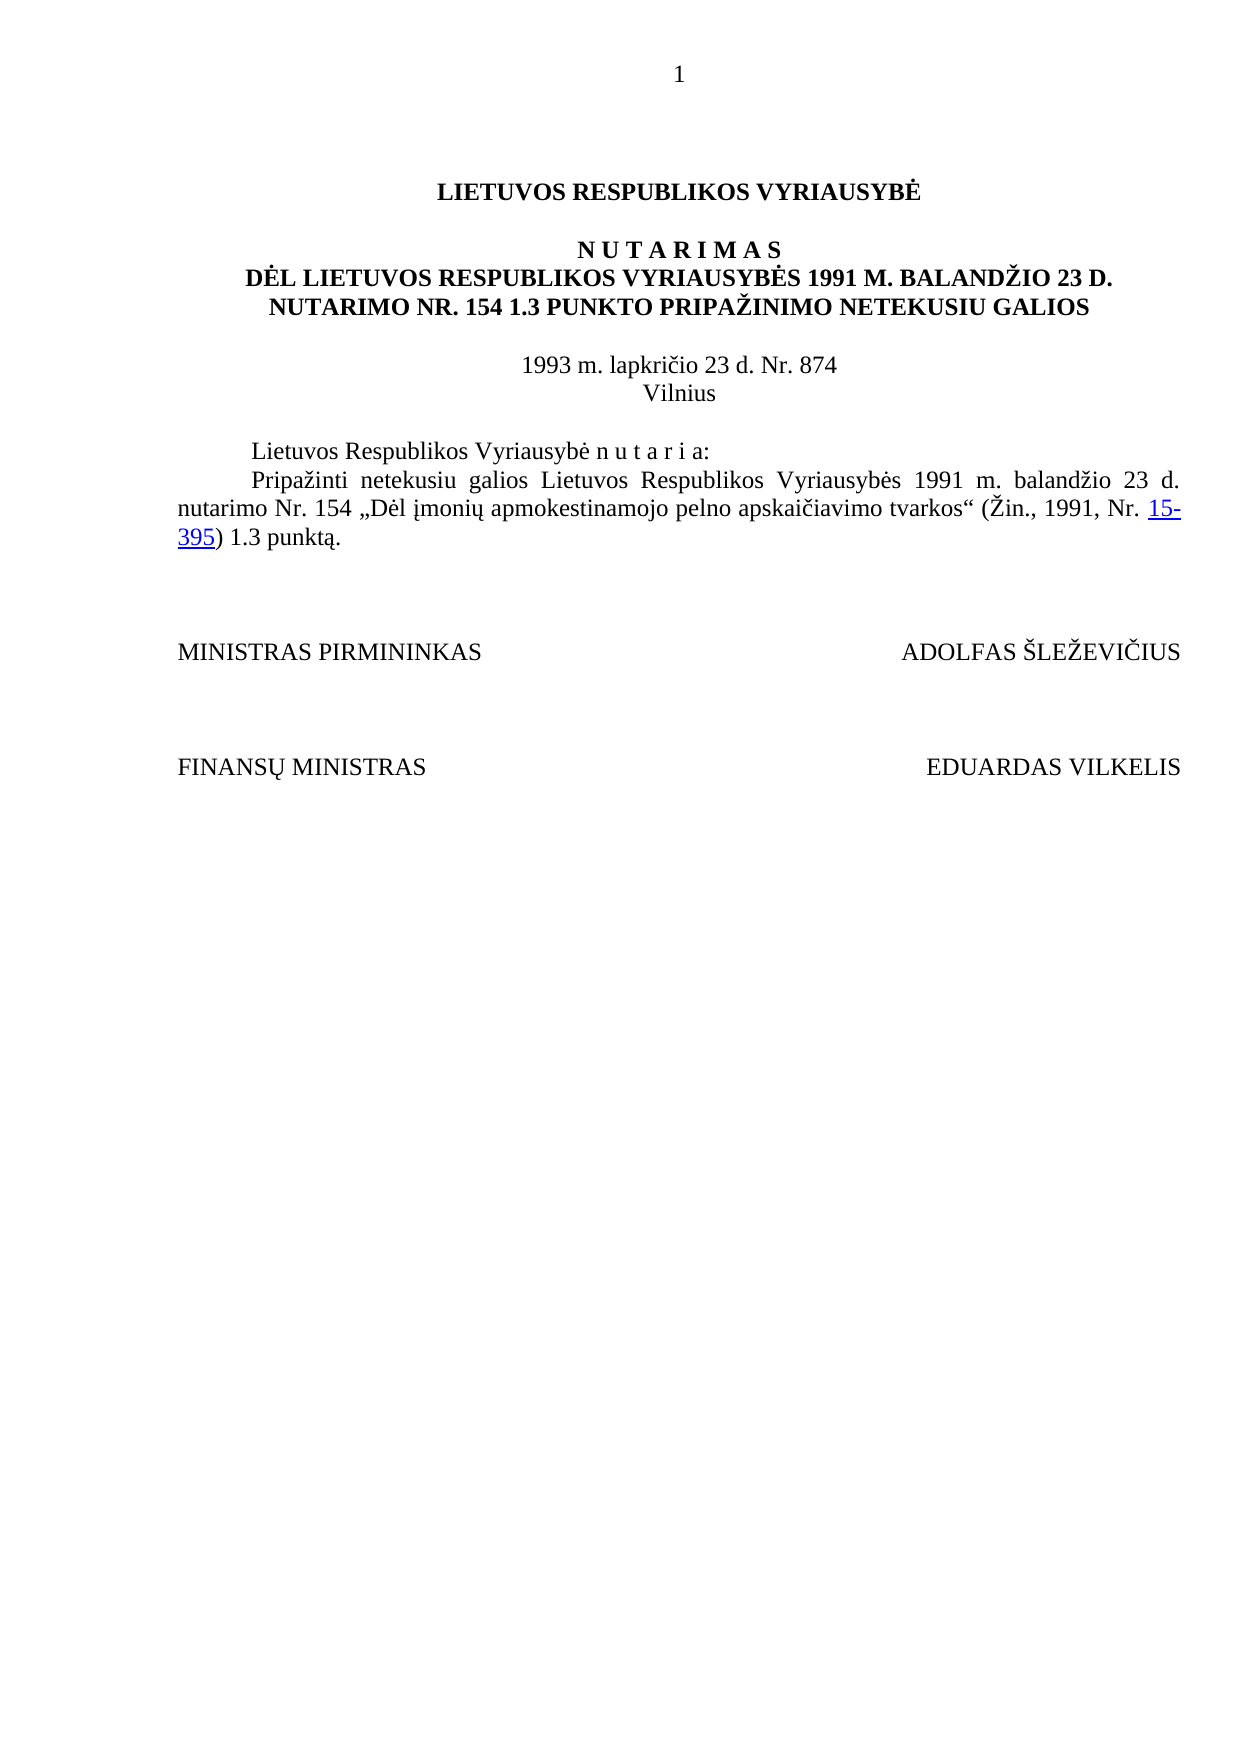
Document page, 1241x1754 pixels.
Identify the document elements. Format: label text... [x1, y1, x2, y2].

text MINISTRAS PIRMININKAS ADOLFAS ŠLEŽEVIČIUS [177, 637, 1181, 666]
text LIETUVOS RESPUBLIKOS VYRIAUSYBĖ [177, 177, 1181, 206]
text FINANSŲ MINISTRAS EDUARDAS VILKELIS [177, 752, 1181, 781]
text 1993 m. lapkričio 23 d. Nr. 874 [177, 350, 1181, 378]
text Pripažinti netekusiu galios Lietuvos Respublikos Vyriausybės 1991 m. balandžio 23 d. nutarimo Nr. 154 „Dėl įmonių apmokestinamojo pelno apskaičiavimo tvarkos“ (Žin., 1991, Nr. 15-395) 1.3 punktą. [177, 465, 1181, 551]
text N U T A R I M A S [177, 235, 1181, 263]
text Vilnius [177, 378, 1181, 407]
text Lietuvos Respublikos Vyriausybė nutaria: [177, 436, 1181, 465]
text DĖL LIETUVOS RESPUBLIKOS VYRIAUSYBĖS 1991 M. BALANDŽIO 23 D. NUTARIMO NR. 154 1.3 PUNKTO PRIPAŽINIMO NETEKUSIU GALIOS [177, 263, 1181, 321]
